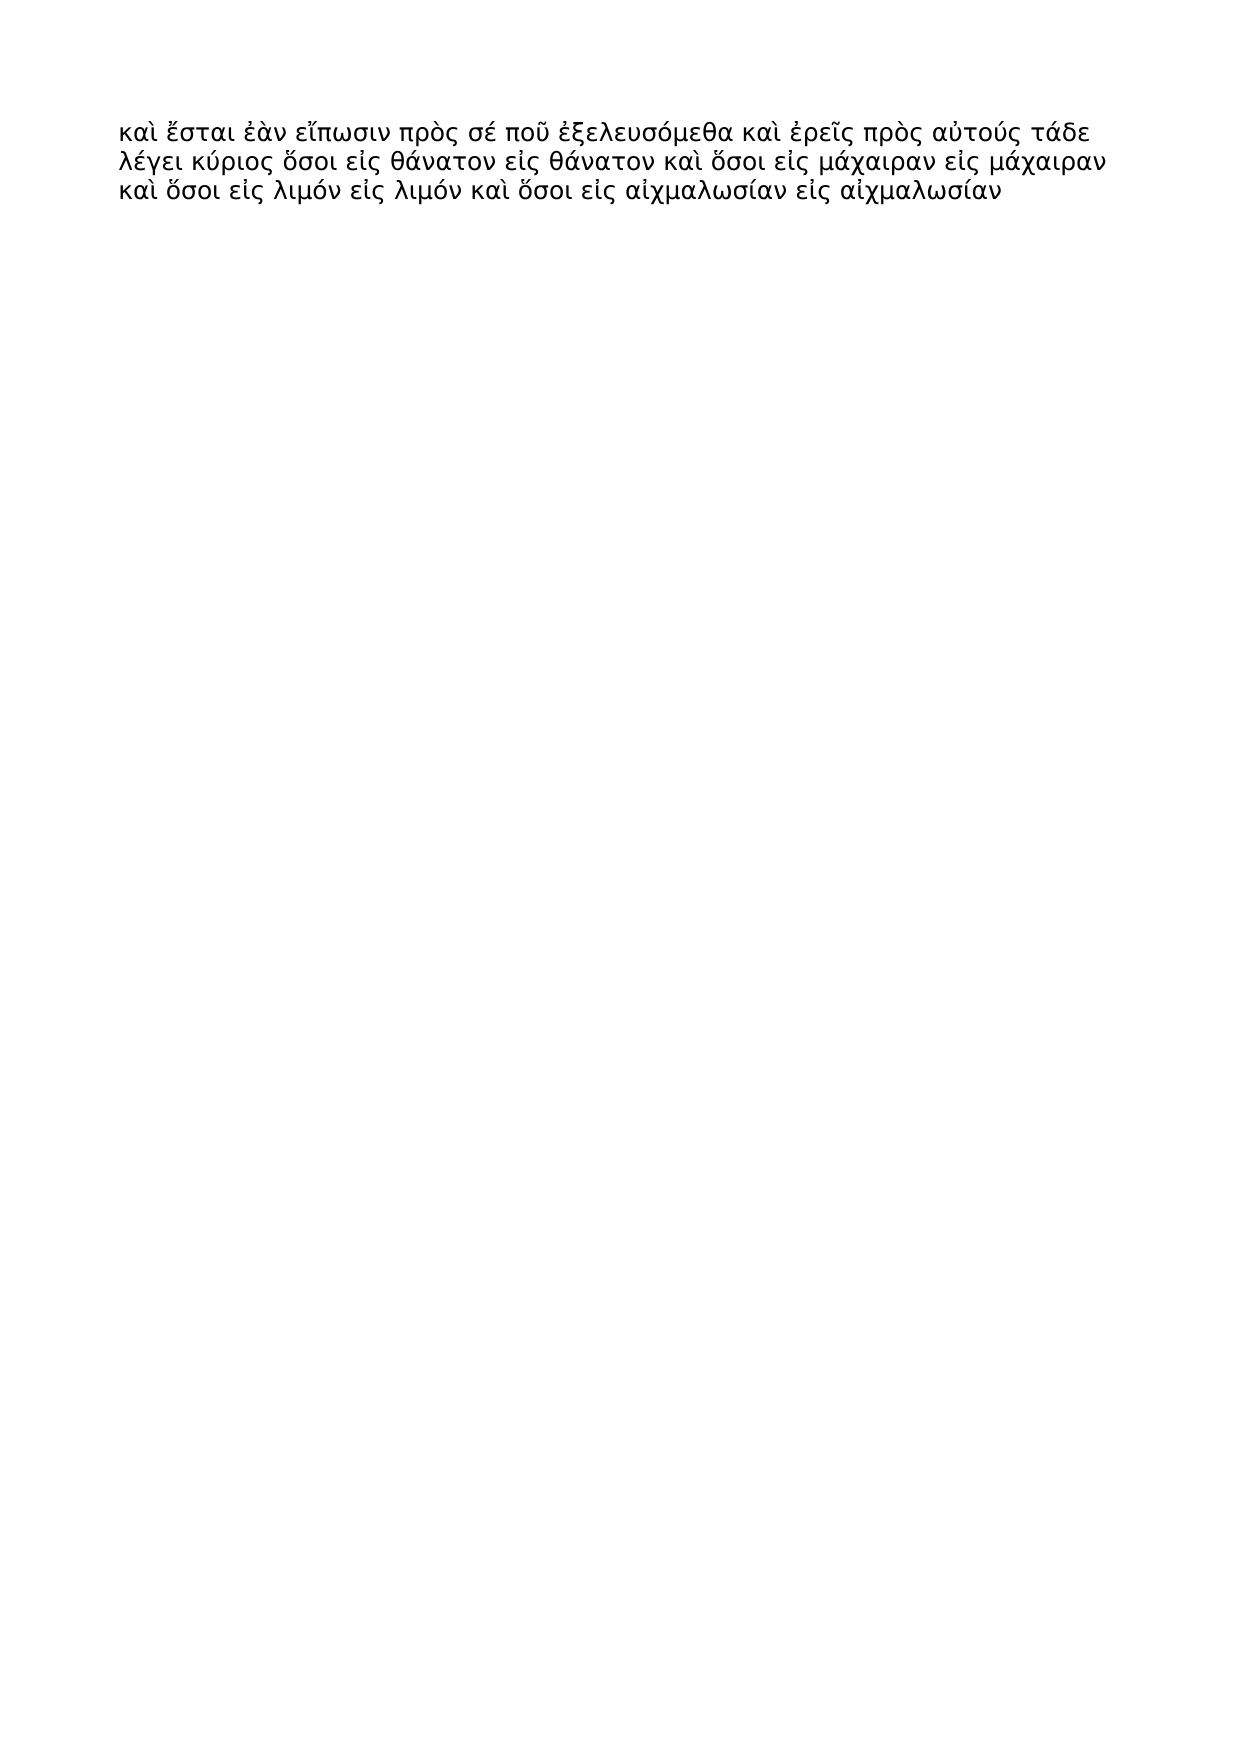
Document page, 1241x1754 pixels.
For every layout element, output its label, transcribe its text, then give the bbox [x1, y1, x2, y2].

text καὶ ἔσται ἐὰν εἴπωσιν πρὸς σέ ποῦ ἐξελευσόμεθα καὶ ἐρεῖς πρὸς αὐτούς τάδε λέγει κύριος ὅσοι εἰς θάνατον εἰς θάνατον καὶ ὅσοι εἰς μάχαιραν εἰς μάχαιραν καὶ ὅσοι εἰς λιμόν εἰς λιμόν καὶ ὅσοι εἰς αἰχμαλωσίαν εἰς αἰχμαλωσίαν [118, 118, 1122, 206]
